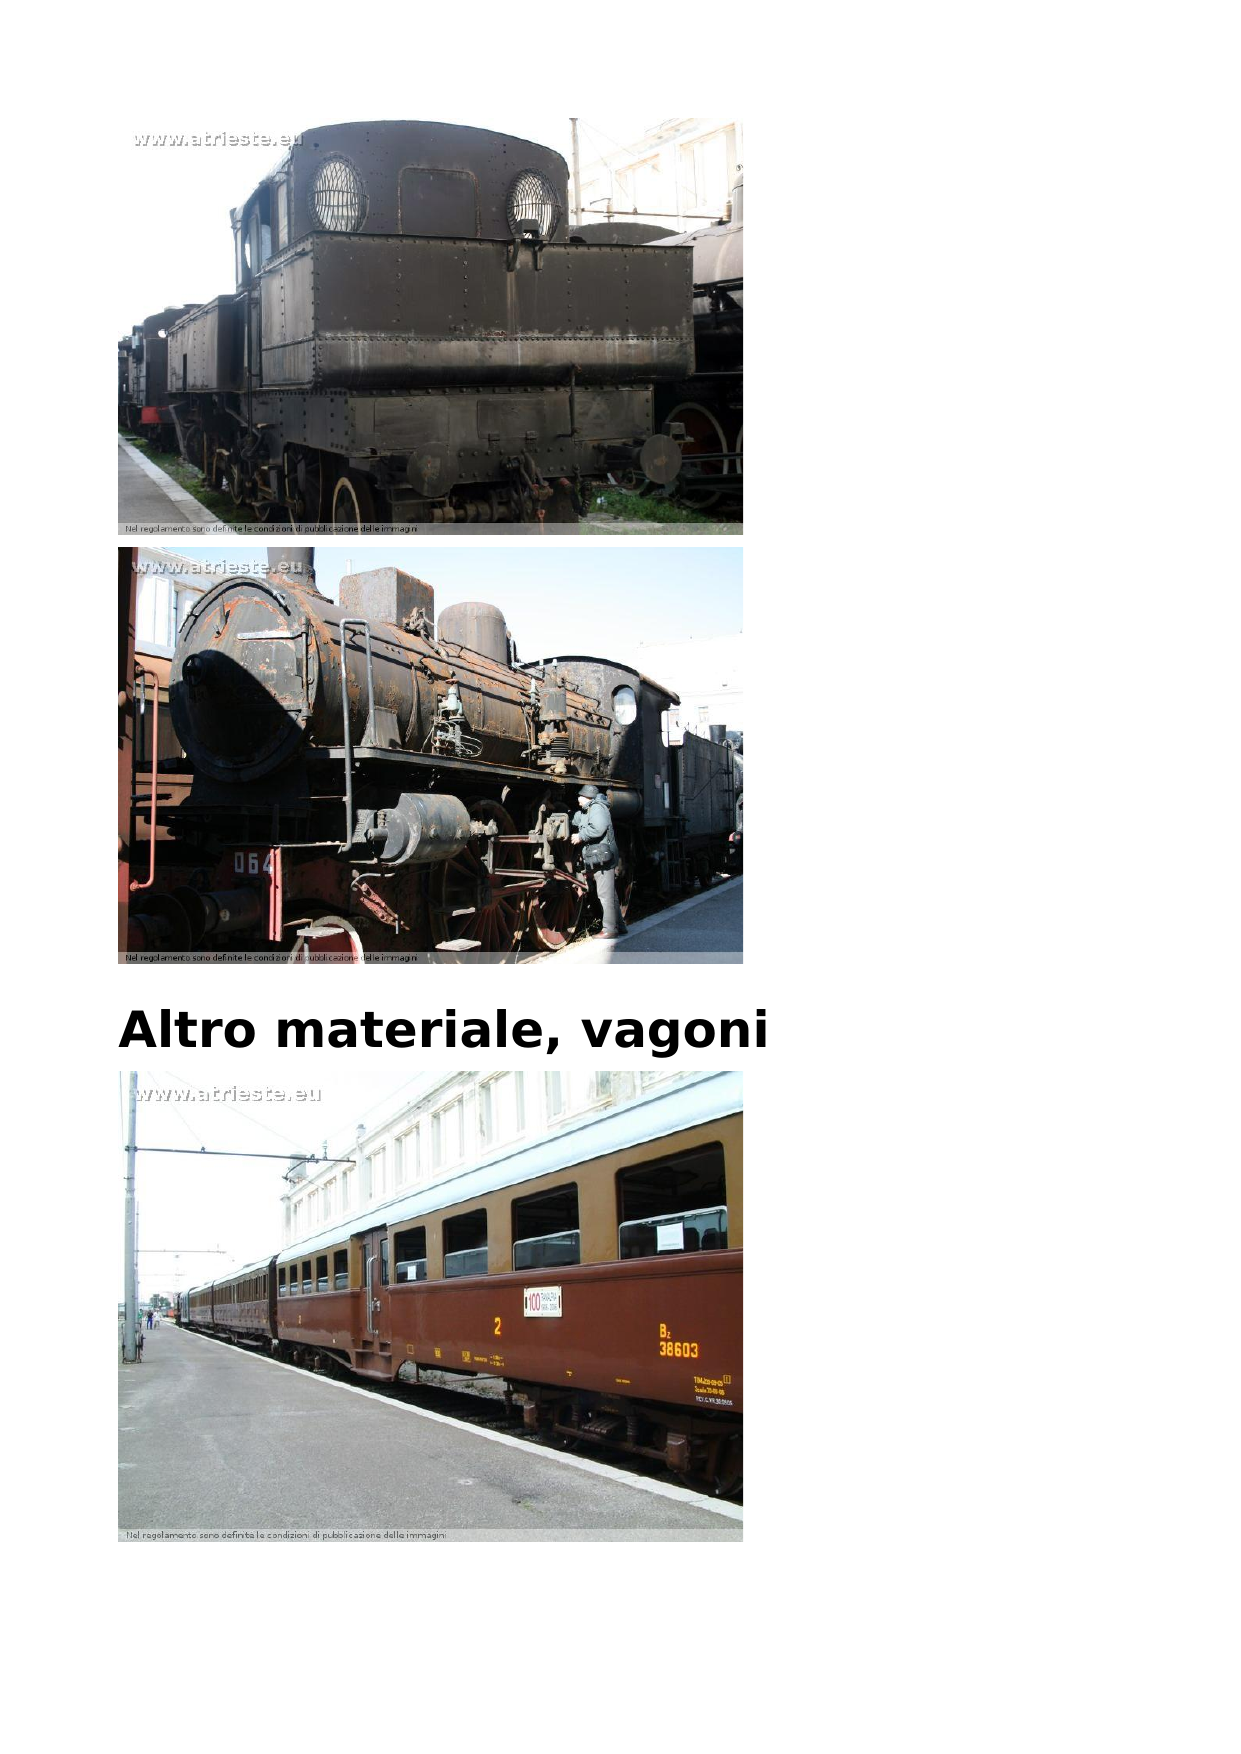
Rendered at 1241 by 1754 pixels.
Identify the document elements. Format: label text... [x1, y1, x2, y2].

picture [118, 118, 744, 535]
picture [118, 547, 744, 964]
picture [118, 1071, 744, 1542]
subtitle Altro materiale, vagoni [118, 1001, 1122, 1059]
